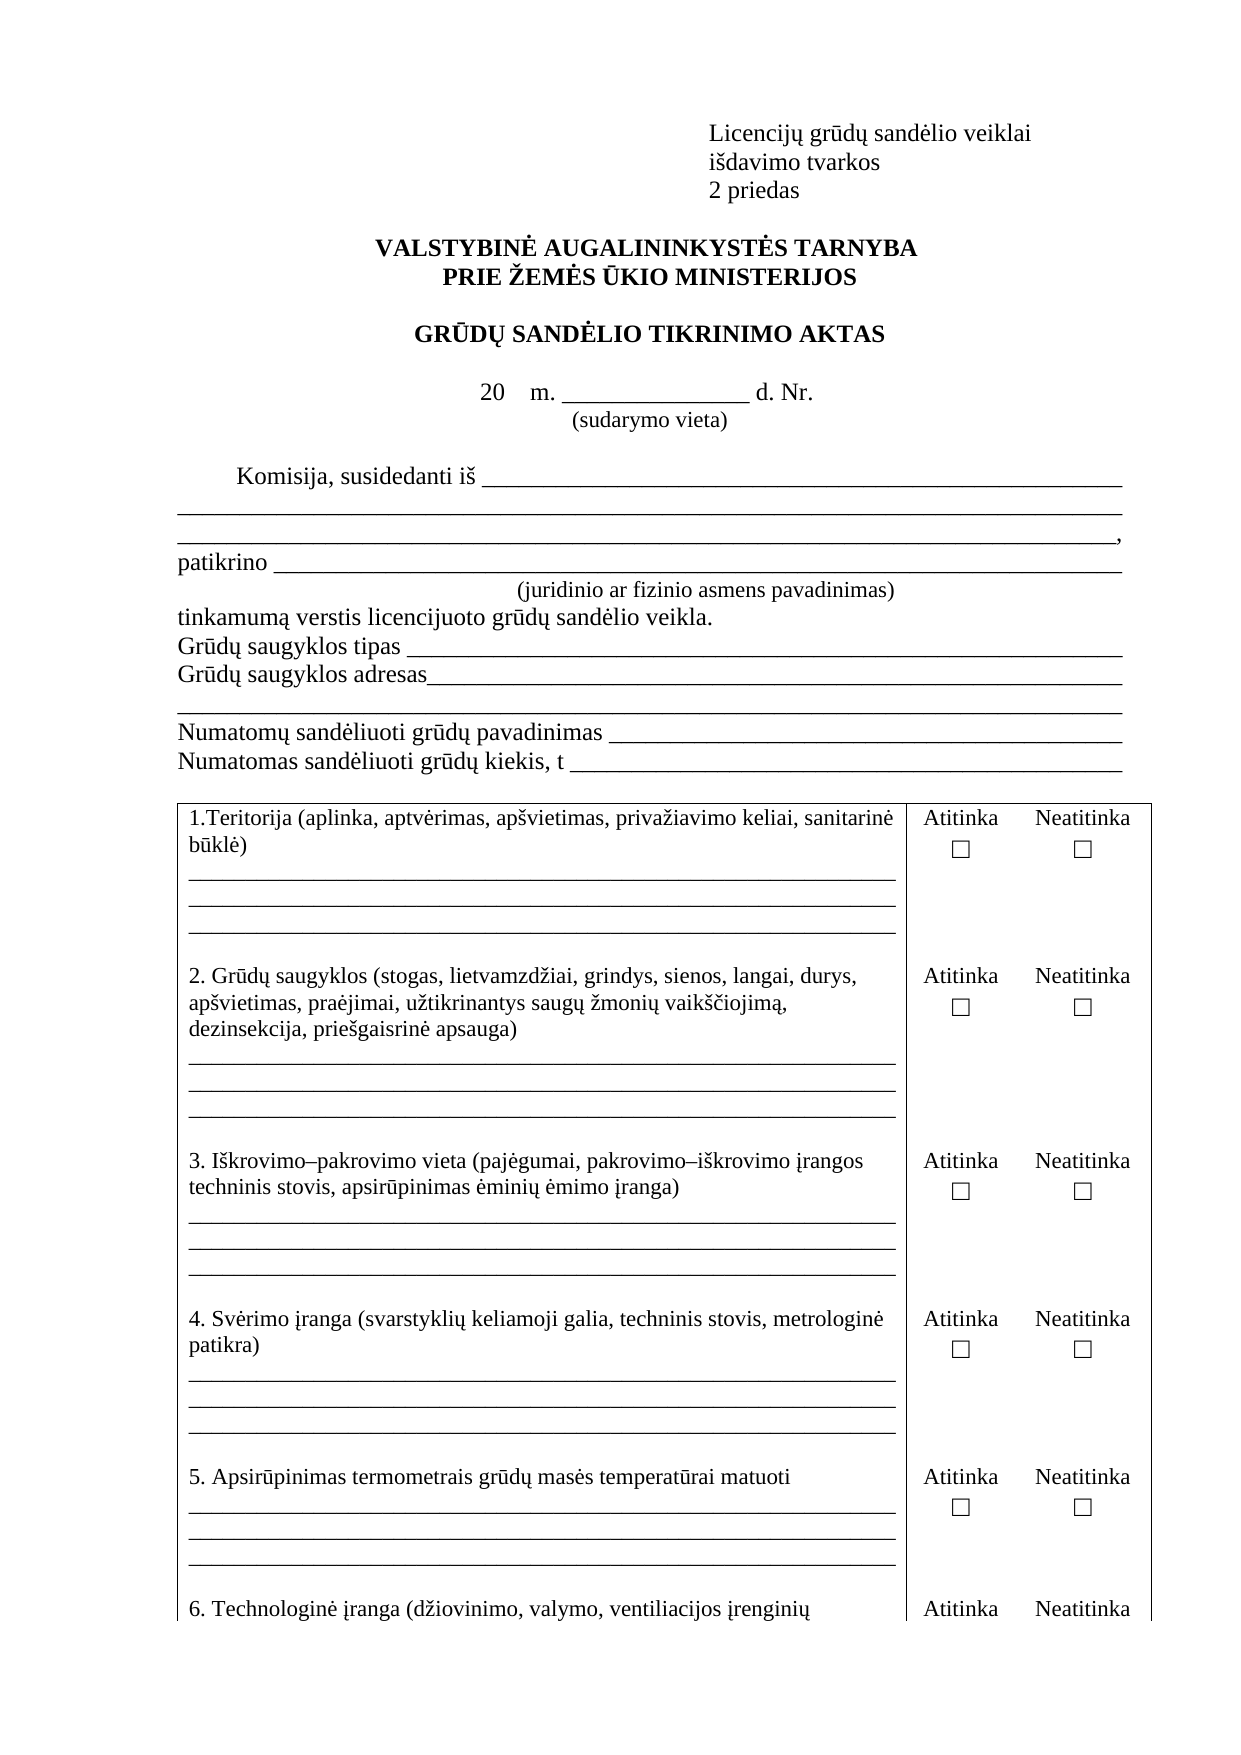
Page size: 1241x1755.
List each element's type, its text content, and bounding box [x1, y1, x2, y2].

table_cell Atitinka □ [907, 1305, 1014, 1463]
table_cell 2. Grūdų saugyklos (stogas, lietvamzdžiai, grindys, sienos, langai, durys, apšvietimas, praėjimai, užtikrinantys saugų žmonių vaikščiojimą, dezinsekcija, priešgaisrinė apsauga) _ _ _ [178, 963, 906, 1147]
table_cell Neatitinka [1015, 1595, 1151, 1621]
text (juridinio ar fizinio asmens pavadinimas) [290, 576, 1122, 602]
text PRIE ŽEMĖS ŪKIO MINISTERIJOS [177, 262, 1122, 291]
table_cell 4. Svėrimo įranga (svarstyklių keliamoji galia, techninis stovis, metrologinė patikra) _ _ _ [178, 1305, 906, 1463]
text _ [177, 688, 1122, 713]
table_cell Atitinka □ [907, 963, 1014, 1147]
table_cell Neatitinka □ [1015, 1147, 1151, 1305]
text GRŪDŲ SANDĖLIO TIKRINIMO AKTAS [177, 319, 1122, 348]
text tinkamumą verstis licencijuoto grūdų sandėlio veikla. [177, 602, 1122, 631]
table_cell Atitinka □ [907, 1147, 1014, 1305]
text Numatomų sandėliuoti grūdų pavadinimas [177, 717, 1122, 746]
table_header Neatitinka □ [1015, 804, 1151, 962]
text išdavimo tvarkos [177, 147, 1122, 176]
text Grūdų saugyklos adresas [177, 659, 1122, 688]
text 2 priedas [177, 176, 1122, 204]
table_cell 3. Iškrovimo–pakrovimo vieta (pajėgumai, pakrovimo–iškrovimo įrangos techninis stovis, apsirūpinimas ėminių ėmimo įranga) _ _ _ [178, 1147, 906, 1305]
table_cell Neatitinka □ [1015, 963, 1151, 1147]
text Grūdų saugyklos tipas [177, 631, 1122, 659]
text _ , [177, 518, 1122, 547]
table_header 1.Teritorija (aplinka, aptvėrimas, apšvietimas, privažiavimo keliai, sanitarinė būklė) _ _ _ [178, 804, 906, 962]
text _ [177, 489, 1122, 514]
table_cell 5. Apsirūpinimas termometrais grūdų masės temperatūrai matuoti _ _ _ [178, 1463, 906, 1595]
text 20 m. _______________ d. Nr. [177, 377, 1122, 406]
table_cell 6. Technologinė įranga (džiovinimo, valymo, ventiliacijos įrenginių galingumai, jų techninis stovis) _ _ _ [178, 1595, 906, 1621]
text Komisija, susidedanti iš [177, 461, 1122, 489]
text Licencijų grūdų sandėlio veiklai [702, 118, 1122, 147]
text patikrino [177, 547, 1122, 576]
table_cell Neatitinka □ [1015, 1463, 1151, 1595]
table_cell Atitinka [907, 1595, 1014, 1621]
text (sudarymo vieta) [177, 406, 1122, 432]
text Numatomas sandėliuoti grūdų kiekis, t [177, 746, 1122, 774]
table_header Atitinka □ [907, 804, 1014, 962]
table_cell Atitinka □ [907, 1463, 1014, 1595]
table_cell Neatitinka □ [1015, 1305, 1151, 1463]
text VALSTYBINĖ AUGALININKYSTĖS TARNYBA [177, 233, 1122, 262]
